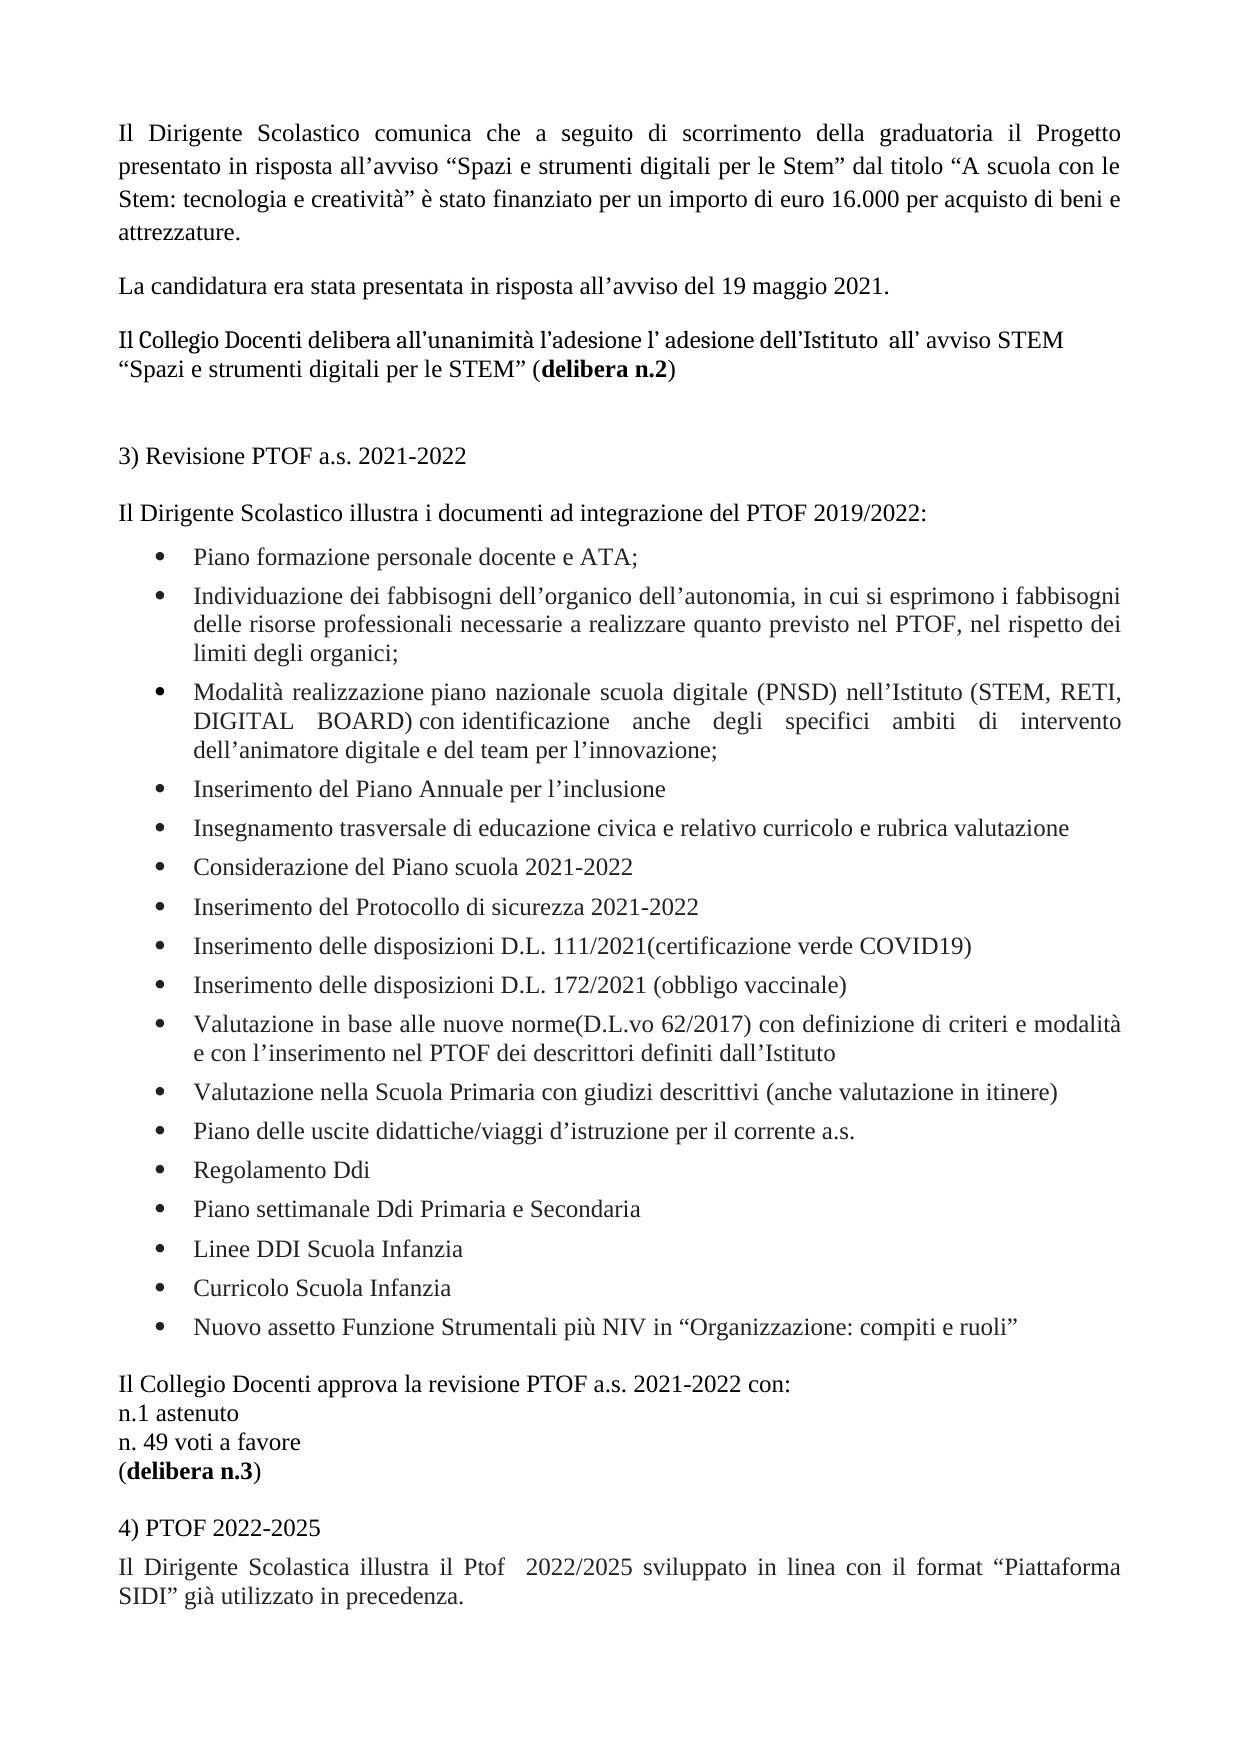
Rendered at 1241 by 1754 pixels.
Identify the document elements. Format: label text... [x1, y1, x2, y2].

list Inserimento delle disposizioni D.L. 172/2021 (obbligo vaccinale) [156, 970, 1122, 999]
list Inserimento delle disposizioni D.L. 111/2021(certificazione verde COVID19) [156, 931, 1122, 959]
text La candidatura era stata presentata in risposta all’avviso del 19 maggio 2021. [118, 271, 1122, 300]
list Piano formazione personale docente e ATA; [156, 542, 1122, 570]
list Valutazione in base alle nuove norme(D.L.vo 62/2017) con definizione di criteri e modalità e con l’inserimento nel PTOF dei descrittori definiti dall’Istituto [156, 1009, 1122, 1067]
list Nuovo assetto Funzione Strumentali più NIV in “Organizzazione: compiti e ruoli” [156, 1312, 1122, 1341]
text n.1 astenuto [118, 1398, 1030, 1427]
list Valutazione nella Scuola Primaria con giudizi descrittivi (anche valutazione in itinere) [156, 1077, 1122, 1106]
list Considerazione del Piano scuola 2021-2022 [156, 852, 1122, 881]
list Curricolo Scuola Infanzia [156, 1273, 1122, 1302]
list Piano delle uscite didattiche/viaggi d’istruzione per il corrente a.s. [156, 1116, 1122, 1145]
list Insegnamento trasversale di educazione civica e relativo curricolo e rubrica valutazione [156, 813, 1122, 842]
text Il Dirigente Scolastico illustra i documenti ad integrazione del PTOF 2019/2022: [118, 498, 1122, 527]
text Il Collegio Docenti delibera all’unanimità l’adesione l’ adesione dell’Istituto all’ avviso STEM “Spazi e strumenti digitali per le STEM” (delibera n.2) [118, 325, 1122, 383]
text 3) Revisione PTOF a.s. 2021-2022 [118, 441, 1030, 469]
list Linee DDI Scuola Infanzia [156, 1234, 1122, 1262]
list Piano settimanale Ddi Primaria e Secondaria [156, 1194, 1122, 1223]
text Il Collegio Docenti approva la revisione PTOF a.s. 2021-2022 con: [118, 1369, 1030, 1398]
list Modalità realizzazione piano nazionale scuola digitale (PNSD) nell’Istituto (STEM, RETI, DIGITAL BOARD) con identificazione anche degli specifici ambiti di intervento dell’animatore digitale e del team per l’innovazione; [156, 677, 1122, 764]
list Individuazione dei fabbisogni dell’organico dell’autonomia, in cui si esprimono i fabbisogni delle risorse professionali necessarie a realizzare quanto previsto nel PTOF, nel rispetto dei limiti degli organici; [156, 581, 1122, 667]
text n. 49 voti a favore [118, 1427, 1030, 1456]
text Il Dirigente Scolastico comunica che a seguito di scorrimento della graduatoria il Progetto presentato in risposta all’avviso “Spazi e strumenti digitali per le Stem” dal titolo “A scuola con le Stem: tecnologia e creatività” è stato finanziato per un importo di euro 16.000 per acquisto di beni e attrezzature. [118, 118, 1122, 246]
list Inserimento del Piano Annuale per l’inclusione [156, 774, 1122, 803]
list Regolamento Ddi [156, 1155, 1122, 1184]
text 4) PTOF 2022-2025 [118, 1513, 1122, 1542]
text Il Dirigente Scolastica illustra il Ptof 2022/2025 sviluppato in linea con il format “Piattaforma SIDI” già utilizzato in precedenza. [118, 1552, 1122, 1610]
text (delibera n.3) [118, 1456, 1030, 1484]
list Inserimento del Protocollo di sicurezza 2021-2022 [156, 892, 1122, 920]
